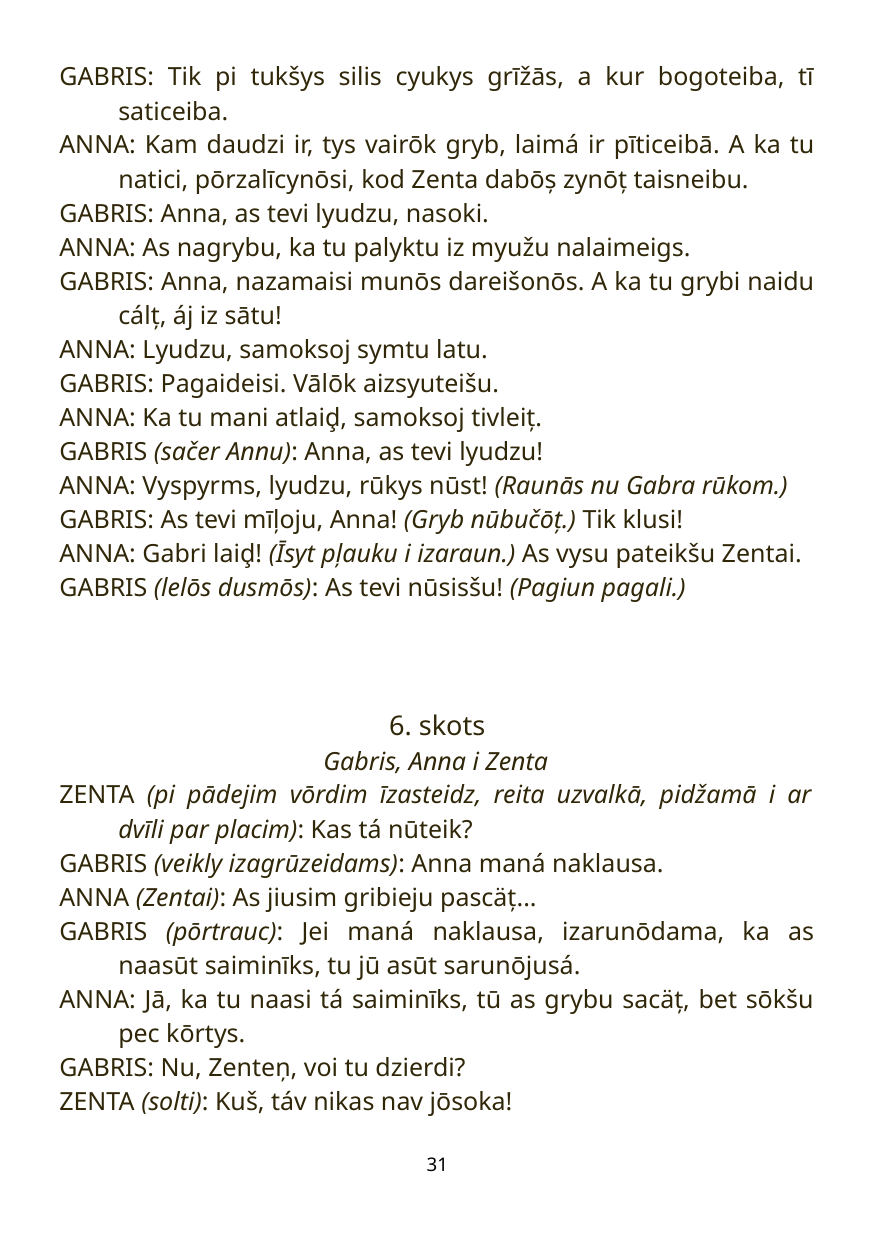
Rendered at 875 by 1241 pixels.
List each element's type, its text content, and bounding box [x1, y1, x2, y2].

text ANNA: As nagrybu, ka tu palyktu iz myužu nalaimeigs. [59, 229, 815, 263]
text 6. skots [59, 706, 815, 743]
text ANNA: Jā, ka tu naasi tá saiminīks, tū as grybu sacäț, bet sōkšu pec kōrtys. [59, 982, 815, 1050]
text ZENTA (pi pādejim vōrdim īzasteidz, reita uzvalkā, pidžamā i ar dvīli par placim): Kas tá nūteik? [59, 777, 815, 845]
text GABRIS: As tevi mīļoju, Anna! (Gryb nūbučōț.) Tik klusi! [59, 502, 815, 536]
text ANNA: Vyspyrms, lyudzu, rūkys nūst! (Raunās nu Gabra rūkom.) [59, 468, 815, 502]
text GABRIS (veikly izagrūzeidams): Anna maná naklausa. [59, 845, 815, 879]
text ANNA (Zentai): As jiusim gribieju pascäț... [59, 879, 815, 913]
text Gabris, Anna i Zenta [59, 743, 815, 777]
text ZENTA (solti): Kuš, táv nikas nav jōsoka! [59, 1084, 815, 1118]
text GABRIS (sačer Annu): Anna, as tevi lyudzu! [59, 434, 815, 468]
text ANNA: Lyudzu, samoksoj symtu latu. [59, 332, 815, 366]
text GABRIS (pōrtrauc): Jei maná naklausa, izarunōdama, ka as naasūt saiminīks, tu jū asūt sarunōjusá. [59, 913, 815, 982]
text GABRIS: Tik pi tukšys silis cyukys grīžās, a kur bogoteiba, tī saticeiba. [59, 59, 815, 127]
text ANNA: Kam daudzi ir, tys vairōk gryb, laimá ir pīticeibā. A ka tu natici, pōrzalīcynōsi, kod Zenta dabōș zynōț taisneibu. [59, 127, 815, 195]
text ANNA: Ka tu mani atlaiḑ, samoksoj tivleiț. [59, 400, 815, 434]
text ANNA: Gabri laiḑ! (Īsyt pļauku i izaraun.) As vysu pateikšu Zentai. [59, 536, 815, 570]
text GABRIS: Pagaideisi. Vālōk aizsyuteišu. [59, 366, 815, 400]
text GABRIS: Nu, Zenteņ, voi tu dzierdi? [59, 1050, 815, 1084]
text GABRIS (lelōs dusmōs): As tevi nūsisšu! (Pagiun pagali.) [59, 570, 815, 604]
text GABRIS: Anna, nazamaisi munōs dareišonōs. A ka tu grybi naidu cálț, áj iz sātu! [59, 263, 815, 332]
text GABRIS: Anna, as tevi lyudzu, nasoki. [59, 195, 815, 229]
